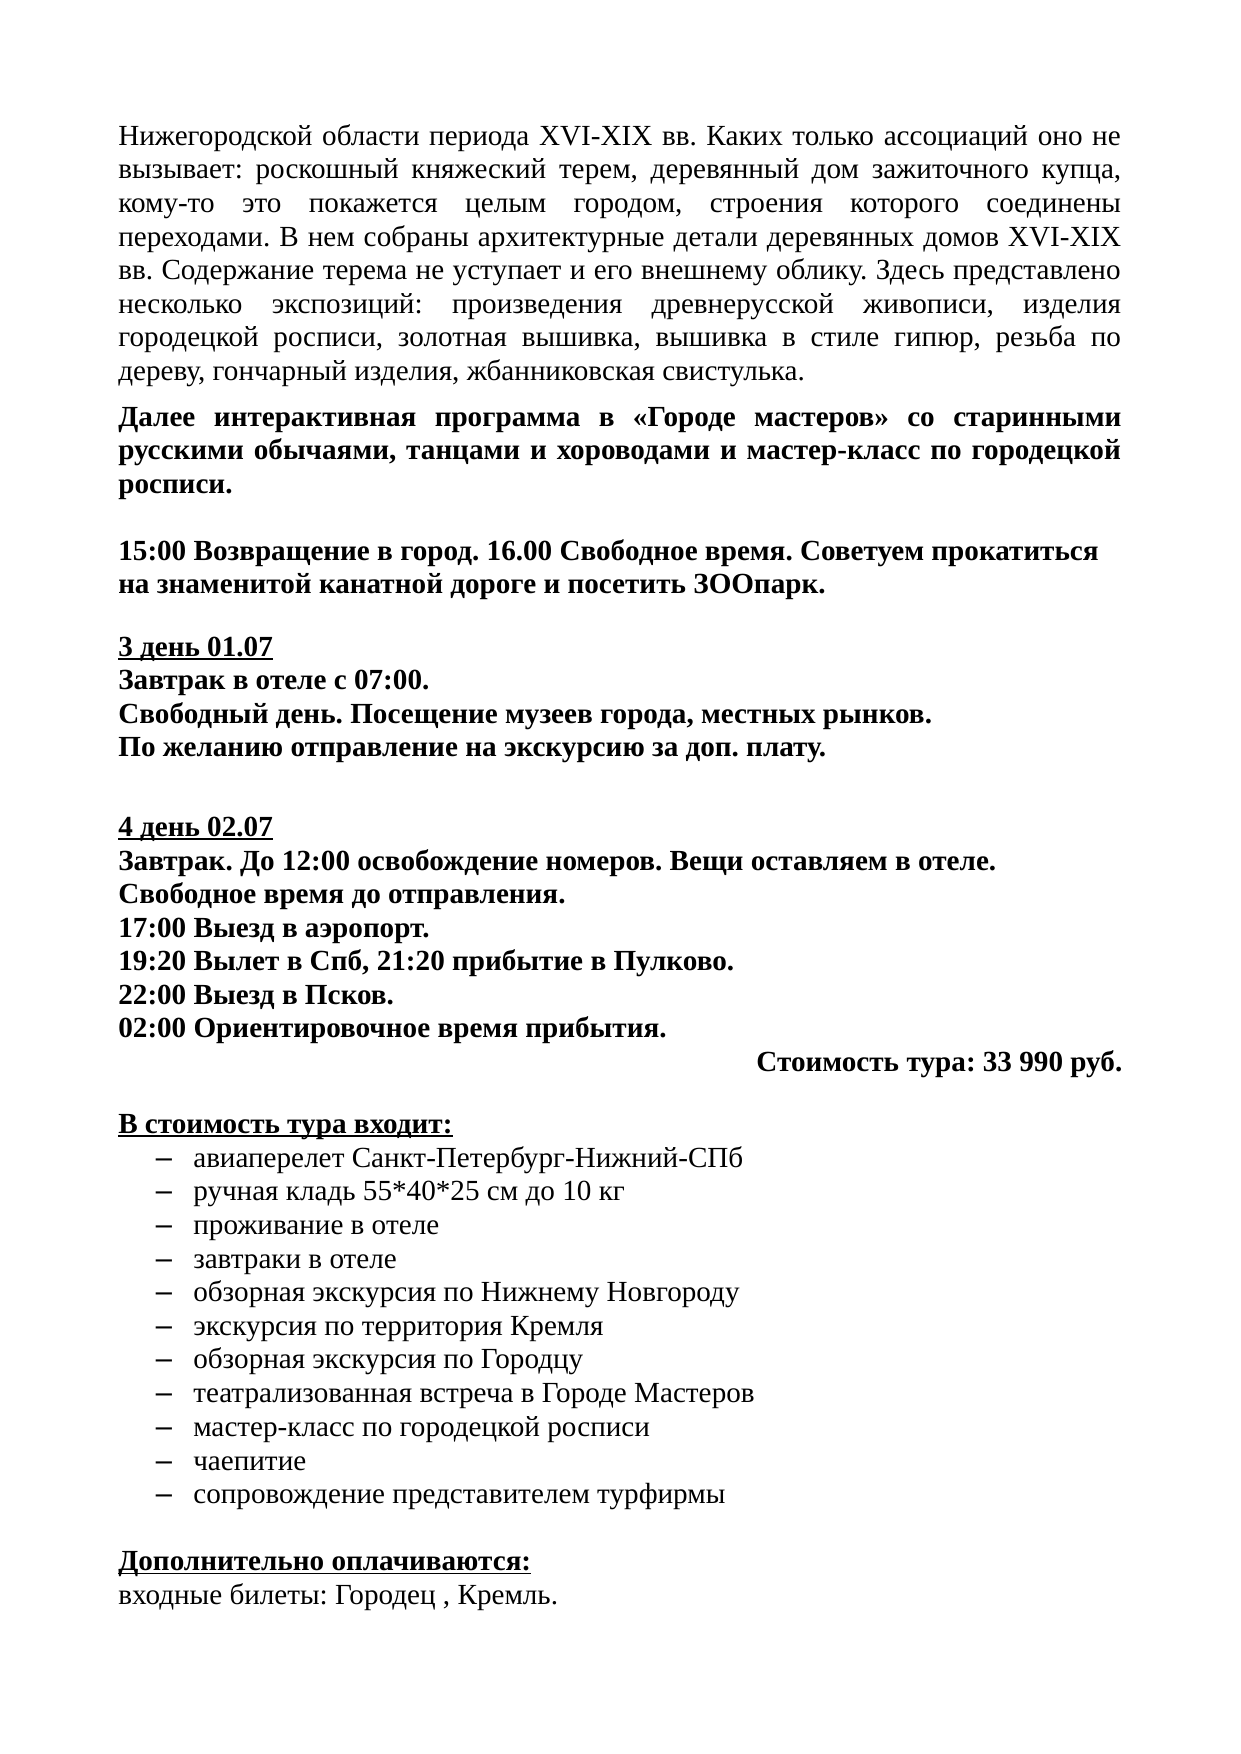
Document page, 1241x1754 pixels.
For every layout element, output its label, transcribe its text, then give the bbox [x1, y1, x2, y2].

list проживание в отеле [156, 1207, 1122, 1241]
text В стоимость тура входит: [118, 1106, 1122, 1140]
text Далее интерактивная программа в «Городе мастеров» со старинными русскими обычаями, танцами и хороводами и мастер-класс по городецкой росписи. [118, 399, 1122, 499]
text Стоимость тура: 33 990 руб. [118, 1044, 1122, 1077]
list авиаперелет Санкт-Петербург-Нижний-СПб [156, 1140, 1122, 1173]
text Нижегородской области периода XVI-XIX вв. Каких только ассоциаций оно не вызывает: роскошный княжеский терем, деревянный дом зажиточного купца, кому-то это покажется целым городом, строения которого соединены переходами. В нем собраны архитектурные детали деревянных домов XVI-XIX вв. Содержание терема не уступает и его внешнему облику. Здесь представлено несколько экспозиций: произведения древнерусской живописи, изделия городецкой росписи, золотная вышивка, вышивка в стиле гипюр, резьба по дереву, гончарный изделия, жбанниковская свистулька. [118, 118, 1122, 386]
list чаепитие [156, 1443, 1122, 1476]
list экскурсия по территория Кремля [156, 1308, 1122, 1342]
text Дополнительно оплачиваются: [118, 1543, 1122, 1577]
text 4 день 02.07 [118, 809, 1122, 843]
list обзорная экскурсия по Нижнему Новгороду [156, 1274, 1122, 1308]
text Завтрак в отеле с 07:00. [118, 662, 1122, 696]
text 15:00 Возвращение в город. 16.00 Свободное время. Советуем прокатиться на знаменитой канатной дороге и посетить ЗООпарк. [118, 499, 1122, 629]
text 02:00 Ориентировочное время прибытия. [118, 1010, 1122, 1044]
text По желанию отправление на экскурсию за доп. плату. [118, 729, 1122, 763]
text 3 день 01.07 [118, 629, 1122, 662]
list театрализованная встреча в Городе Мастеров [156, 1375, 1122, 1409]
text входные билеты: Городец , Кремль. [118, 1577, 1122, 1611]
list завтраки в отеле [156, 1241, 1122, 1274]
text 17:00 Выезд в аэропорт. [118, 910, 1122, 943]
text 22:00 Выезд в Псков. [118, 977, 1122, 1010]
list ручная кладь 55*40*25 см до 10 кг [156, 1173, 1122, 1207]
text Завтрак. До 12:00 освобождение номеров. Вещи оставляем в отеле. Свободное время до отправления. [118, 843, 1122, 910]
list сопровождение представителем турфирмы [156, 1476, 1122, 1510]
text Свободный день. Посещение музеев города, местных рынков. [118, 696, 1122, 729]
list мастер-класс по городецкой росписи [156, 1409, 1122, 1443]
text 19:20 Вылет в Спб, 21:20 прибытие в Пулково. [118, 943, 1122, 977]
list обзорная экскурсия по Городцу [156, 1342, 1122, 1375]
